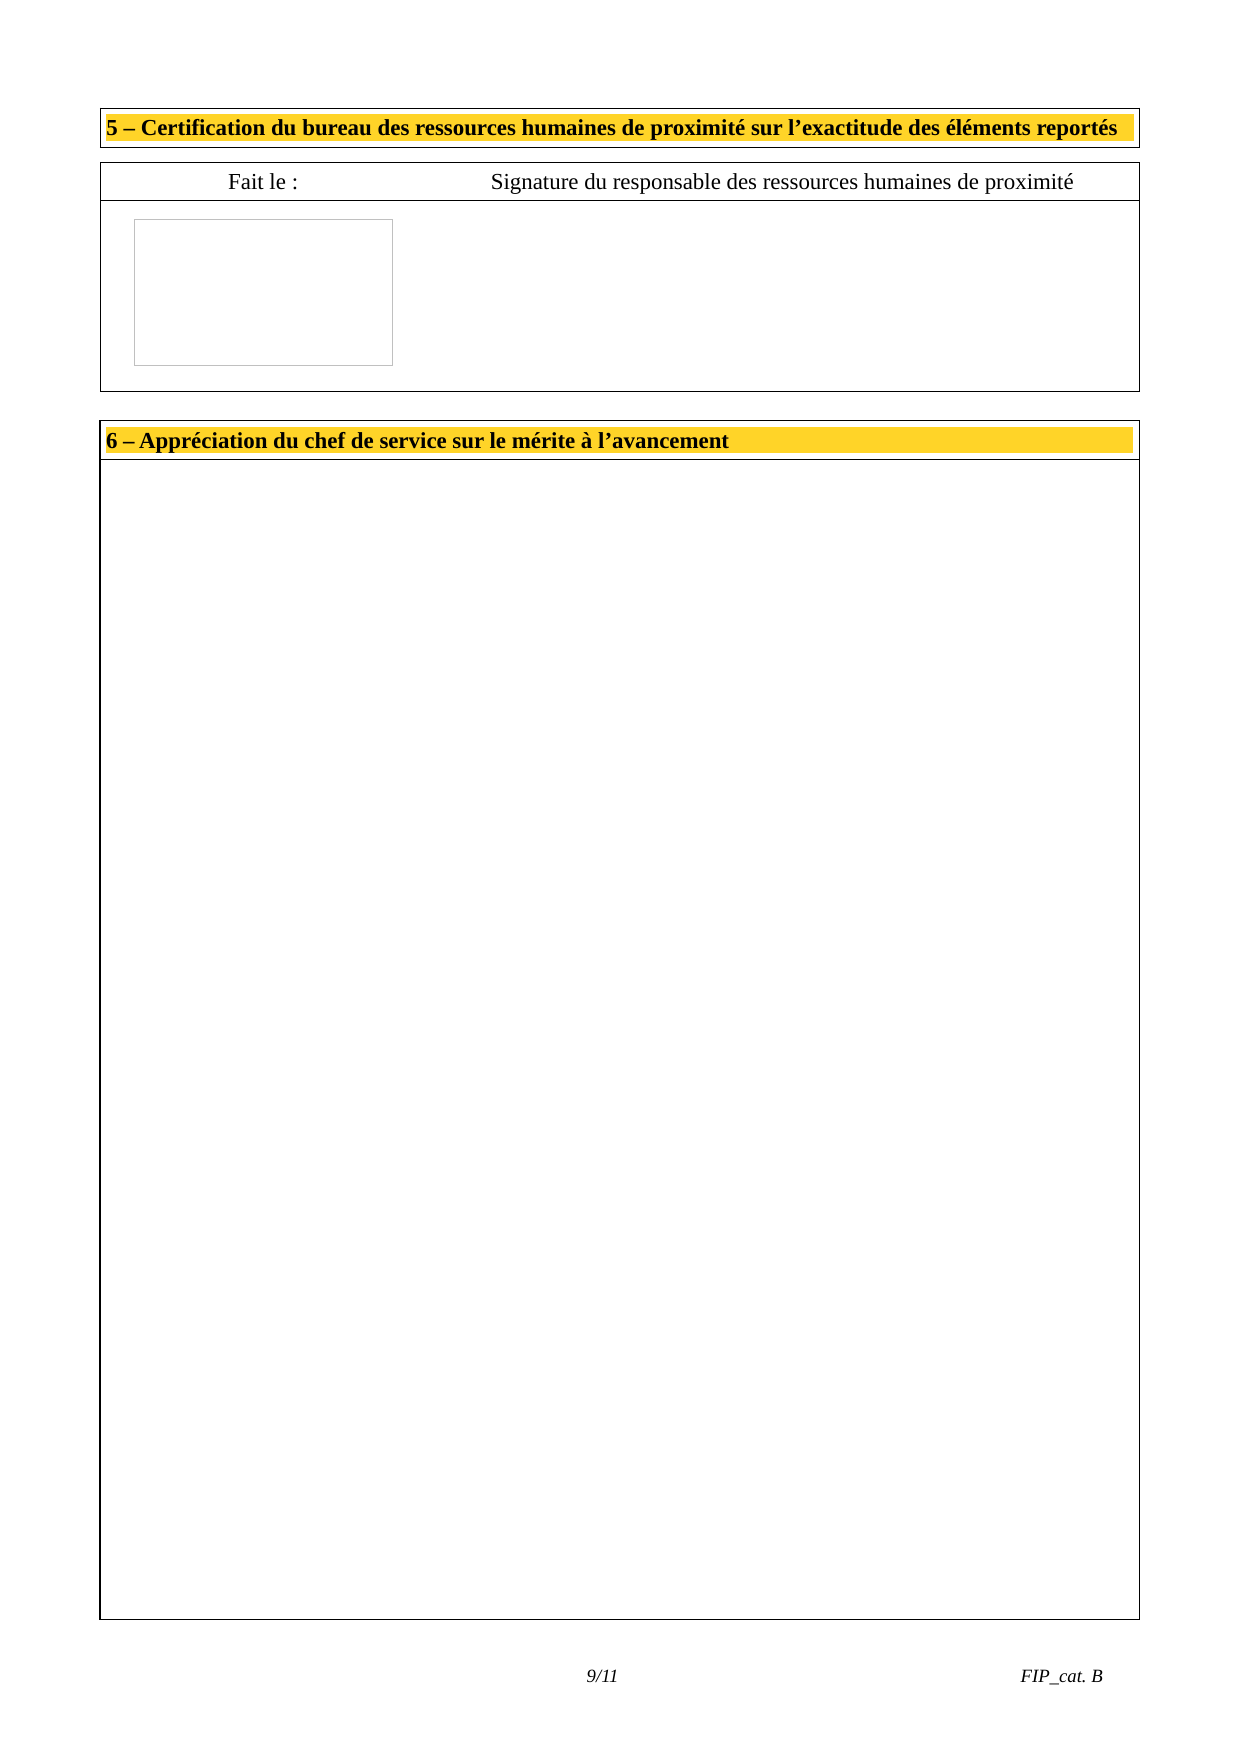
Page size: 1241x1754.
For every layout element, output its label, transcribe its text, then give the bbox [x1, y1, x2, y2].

table_cell [101, 460, 1139, 1618]
table_header Signature du responsable des ressources humaines de proximité [425, 163, 1139, 200]
table_header 6 – Appréciation du chef de service sur le mérite à l’avancement [101, 421, 1139, 459]
table_header 5 – Certification du bureau des ressources humaines de proximité sur l’exactitude des éléments reportés [101, 109, 1139, 147]
table_cell [425, 201, 1139, 391]
table_header Fait le : [101, 163, 425, 200]
table_cell [101, 201, 425, 391]
